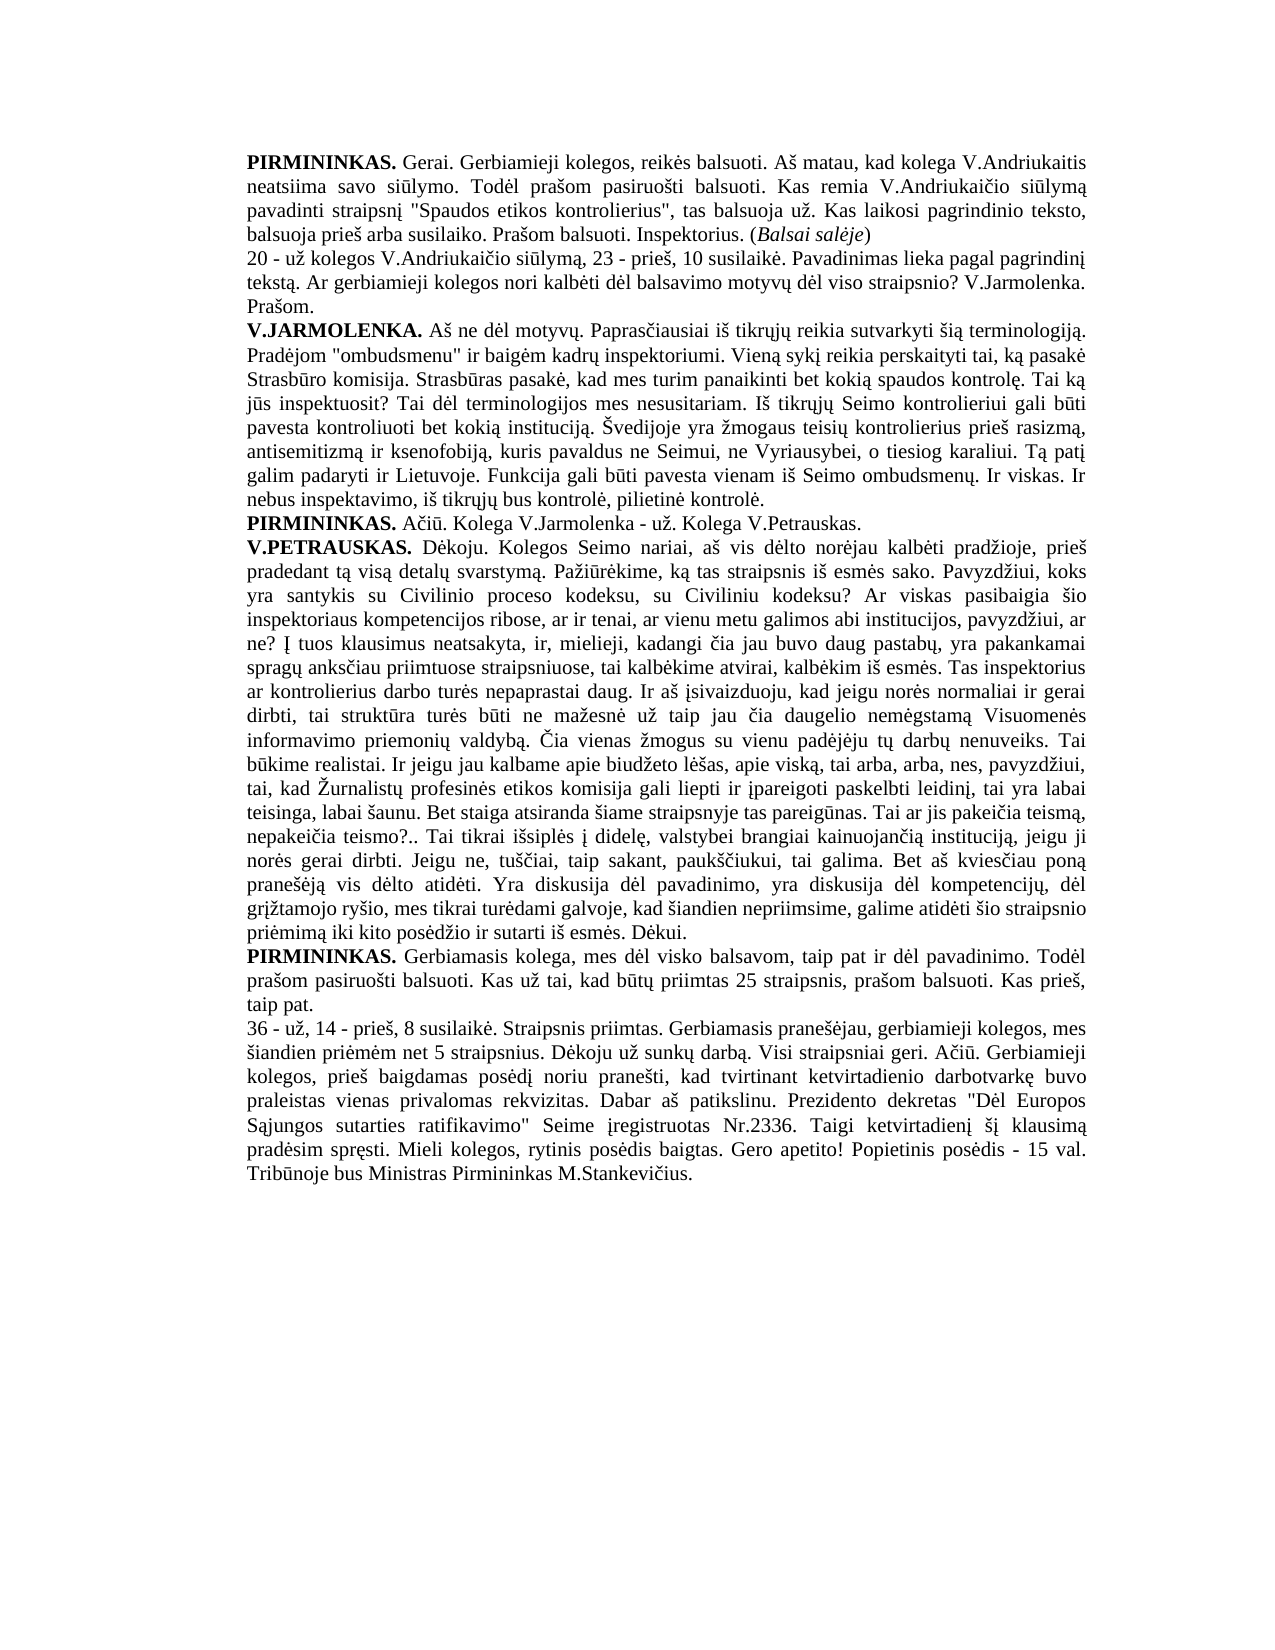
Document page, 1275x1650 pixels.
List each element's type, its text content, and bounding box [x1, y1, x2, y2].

text PIRMININKAS. Gerai. Gerbiamieji kolegos, reikės balsuoti. Aš matau, kad kolega V.Andriukaitis neatsiima savo siūlymo. Todėl prašom pasiruošti balsuoti. Kas remia V.Andriukaičio siūlymą pavadinti straipsnį "Spaudos etikos kontrolierius", tas balsuoja už. Kas laikosi pagrindinio teksto, balsuoja prieš arba susilaiko. Prašom balsuoti. Inspektorius. (Balsai salėje) [247, 150, 1087, 246]
text 36 - už, 14 - prieš, 8 susilaikė. Straipsnis priimtas. Gerbiamasis pranešėjau, gerbiamieji kolegos, mes šiandien priėmėm net 5 straipsnius. Dėkoju už sunkų darbą. Visi straipsniai geri. Ačiū. Gerbiamieji kolegos, prieš baigdamas posėdį noriu pranešti, kad tvirtinant ketvirtadienio darbotvarkę buvo praleistas vienas privalomas rekvizitas. Dabar aš patikslinu. Prezidento dekretas "Dėl Europos Sąjungos sutarties ratifikavimo" Seime įregistruotas Nr.2336. Taigi ketvirtadienį šį klausimą pradėsim spręsti. Mieli kolegos, rytinis posėdis baigtas. Gero apetito! Popietinis posėdis - 15 val. Tribūnoje bus Ministras Pirmininkas M.Stankevičius. [247, 1016, 1087, 1185]
text PIRMININKAS. Gerbiamasis kolega, mes dėl visko balsavom, taip pat ir dėl pavadinimo. Todėl prašom pasiruošti balsuoti. Kas už tai, kad būtų priimtas 25 straipsnis, prašom balsuoti. Kas prieš, taip pat. [247, 944, 1087, 1016]
text 20 - už kolegos V.Andriukaičio siūlymą, 23 - prieš, 10 susilaikė. Pavadinimas lieka pagal pagrindinį tekstą. Ar gerbiamieji kolegos nori kalbėti dėl balsavimo motyvų dėl viso straipsnio? V.Jarmolenka. Prašom. [247, 246, 1087, 318]
text V.PETRAUSKAS. Dėkoju. Kolegos Seimo nariai, aš vis dėlto norėjau kalbėti pradžioje, prieš pradedant tą visą detalų svarstymą. Pažiūrėkime, ką tas straipsnis iš esmės sako. Pavyzdžiui, koks yra santykis su Civilinio proceso kodeksu, su Civiliniu kodeksu? Ar viskas pasibaigia šio inspektoriaus kompetencijos ribose, ar ir tenai, ar vienu metu galimos abi institucijos, pavyzdžiui, ar ne? Į tuos klausimus neatsakyta, ir, mielieji, kadangi čia jau buvo daug pastabų, yra pakankamai spragų anksčiau priimtuose straipsniuose, tai kalbėkime atvirai, kalbėkim iš esmės. Tas inspektorius ar kontrolierius darbo turės nepaprastai daug. Ir aš įsivaizduoju, kad jeigu norės normaliai ir gerai dirbti, tai struktūra turės būti ne mažesnė už taip jau čia daugelio nemėgstamą Visuomenės informavimo priemonių valdybą. Čia vienas žmogus su vienu padėjėju tų darbų nenuveiks. Tai būkime realistai. Ir jeigu jau kalbame apie biudžeto lėšas, apie viską, tai arba, arba, nes, pavyzdžiui, tai, kad Žurnalistų profesinės etikos komisija gali liepti ir įpareigoti paskelbti leidinį, tai yra labai teisinga, labai šaunu. Bet staiga atsiranda šiame straipsnyje tas pareigūnas. Tai ar jis pakeičia teismą, nepakeičia teismo?.. Tai tikrai išsiplės į didelę, valstybei brangiai kainuojančią instituciją, jeigu ji norės gerai dirbti. Jeigu ne, tuščiai, taip sakant, paukščiukui, tai galima. Bet aš kviesčiau poną pranešėją vis dėlto atidėti. Yra diskusija dėl pavadinimo, yra diskusija dėl kompetencijų, dėl grįžtamojo ryšio, mes tikrai turėdami galvoje, kad šiandien nepriimsime, galime atidėti šio straipsnio priėmimą iki kito posėdžio ir sutarti iš esmės. Dėkui. [247, 535, 1087, 944]
text PIRMININKAS. Ačiū. Kolega V.Jarmolenka - už. Kolega V.Petrauskas. [247, 511, 1087, 535]
text V.JARMOLENKA. Aš ne dėl motyvų. Paprasčiausiai iš tikrųjų reikia sutvarkyti šią terminologiją. Pradėjom "ombudsmenu" ir baigėm kadrų inspektoriumi. Vieną sykį reikia perskaityti tai, ką pasakė Strasbūro komisija. Strasbūras pasakė, kad mes turim panaikinti bet kokią spaudos kontrolę. Tai ką jūs inspektuosit? Tai dėl terminologijos mes nesusitariam. Iš tikrųjų Seimo kontrolieriui gali būti pavesta kontroliuoti bet kokią instituciją. Švedijoje yra žmogaus teisių kontrolierius prieš rasizmą, antisemitizmą ir ksenofobiją, kuris pavaldus ne Seimui, ne Vyriausybei, o tiesiog karaliui. Tą patį galim padaryti ir Lietuvoje. Funkcija gali būti pavesta vienam iš Seimo ombudsmenų. Ir viskas. Ir nebus inspektavimo, iš tikrųjų bus kontrolė, pilietinė kontrolė. [247, 318, 1087, 511]
